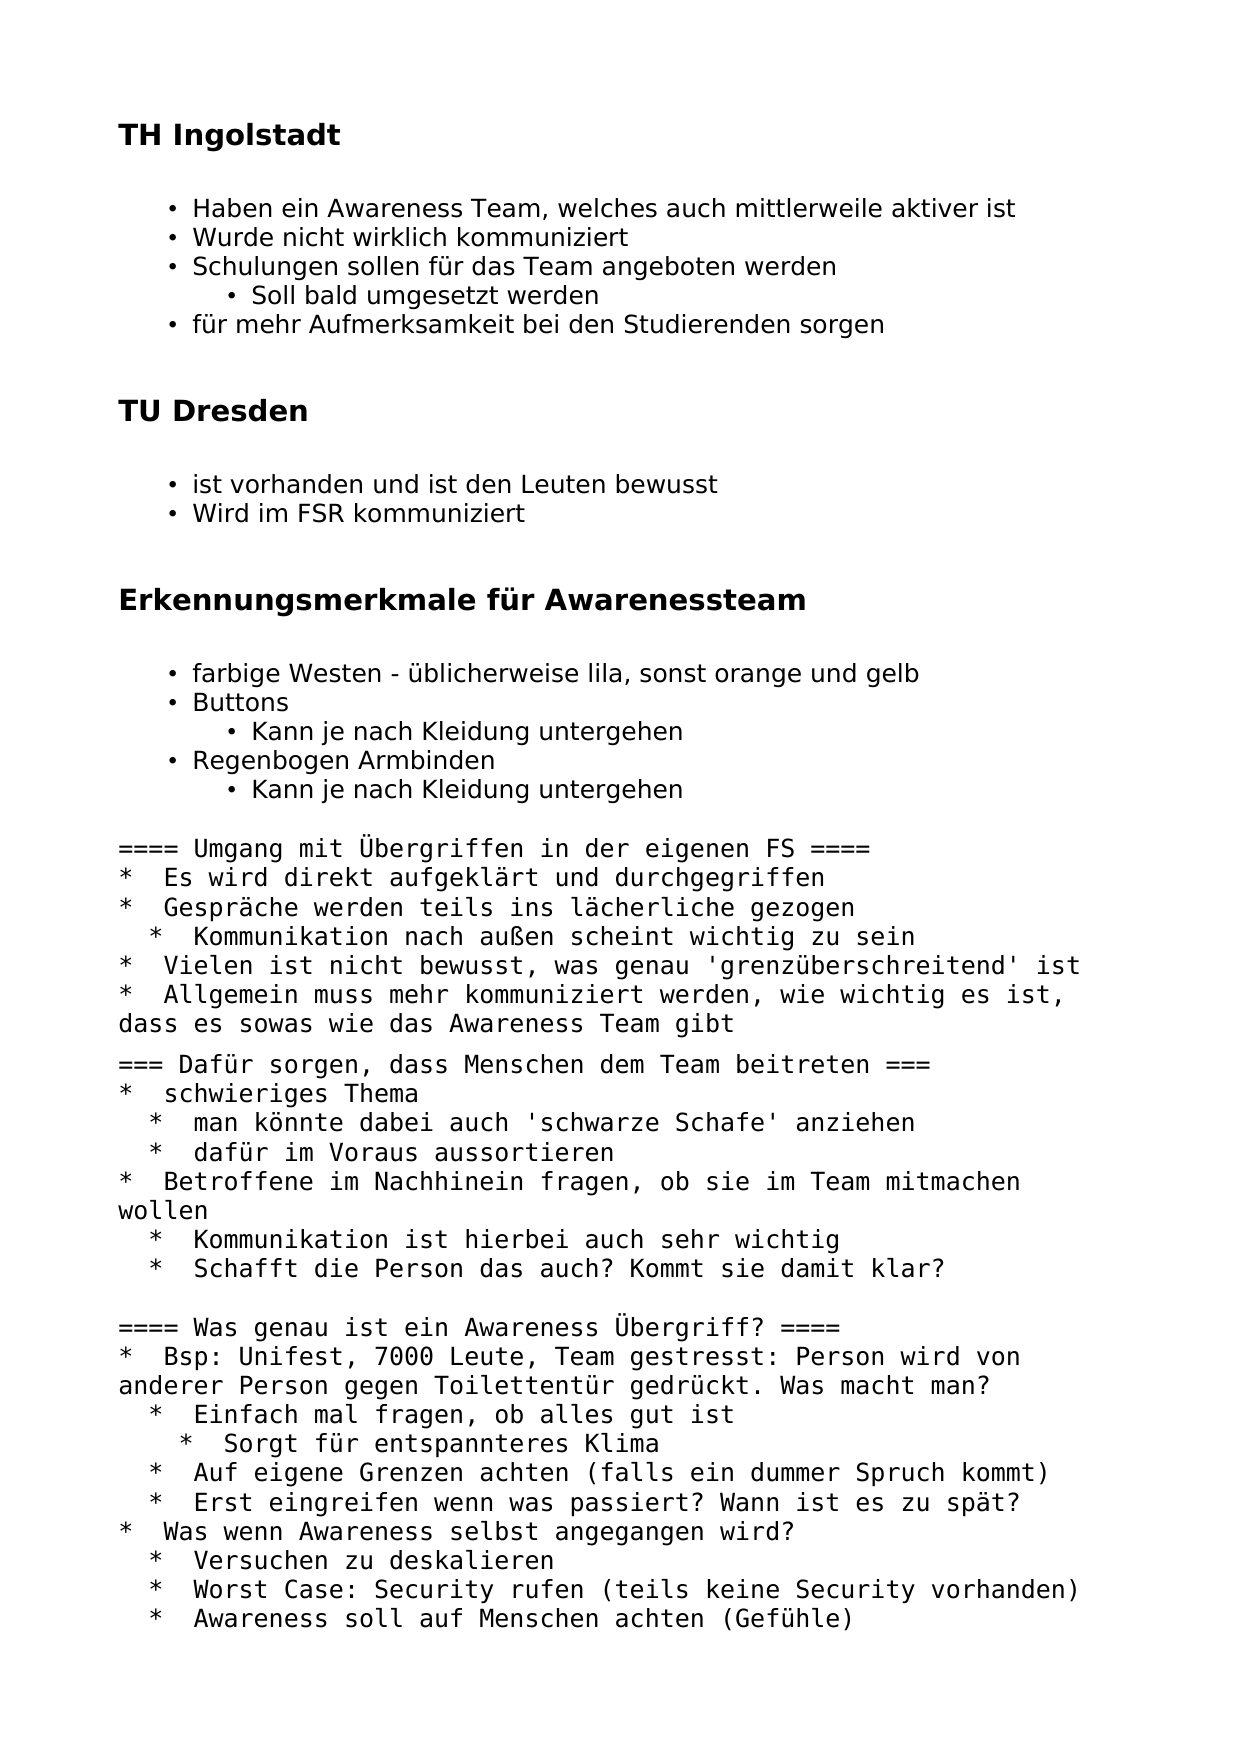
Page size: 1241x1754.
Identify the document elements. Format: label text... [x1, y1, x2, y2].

subtitle TH Ingolstadt [118, 118, 1122, 152]
text ==== Umgang mit Übergriffen in der eigenen FS ==== * Es wird direkt aufgeklärt und durchgegriffen * Gespräche werden teils ins lächerliche gezogen * Kommunikation nach außen scheint wichtig zu sein * Vielen ist nicht bewusst, was genau 'grenzüberschreitend' ist * Allgemein muss mehr kommuniziert werden, wie wichtig es ist, dass es sowas wie das Awareness Team gibt [118, 834, 1122, 1038]
subtitle TU Dresden [118, 394, 1122, 428]
list für mehr Aufmerksamkeit bei den Studierenden sorgen [177, 311, 1122, 340]
list Buttons [177, 688, 1122, 717]
list Wurde nicht wirklich kommuniziert [177, 223, 1122, 252]
list Schulungen sollen für das Team angeboten werden [177, 252, 1122, 282]
list farbige Westen - üblicherweise lila, sonst orange und gelb [177, 659, 1122, 688]
list Kann je nach Kleidung untergehen [236, 717, 1122, 747]
text === Dafür sorgen, dass Menschen dem Team beitreten === * schwieriges Thema * man könnte dabei auch 'schwarze Schafe' anziehen * dafür im Voraus aussortieren * Betroffene im Nachhinein fragen, ob sie im Team mitmachen wollen * Kommunikation ist hierbei auch sehr wichtig * Schafft die Person das auch? Kommt sie damit klar? ==== Was genau ist ein Awareness Übergriff? ==== * Bsp: Unifest, 7000 Leute, Team gestresst: Person wird von anderer Person gegen Toilettentür gedrückt. Was macht man? * Einfach mal fragen, ob alles gut ist * Sorgt für entspannteres Klima * Auf eigene Grenzen achten (falls ein dummer Spruch kommt) * Erst eingreifen wenn was passiert? Wann ist es zu spät? * Was wenn Awareness selbst angegangen wird? * Versuchen zu deskalieren * Worst Case: Security rufen (teils keine Security vorhanden) * Awareness soll auf Menschen achten (Gefühle) [118, 1050, 1122, 1634]
list Kann je nach Kleidung untergehen [236, 776, 1122, 805]
list ist vorhanden und ist den Leuten bewusst [177, 470, 1122, 499]
list Haben ein Awareness Team, welches auch mittlerweile aktiver ist [177, 194, 1122, 223]
subtitle Erkennungsmerkmale für Awarenessteam [118, 583, 1122, 617]
list Wird im FSR kommuniziert [177, 499, 1122, 529]
list Regenbogen Armbinden [177, 747, 1122, 776]
list Soll bald umgesetzt werden [236, 282, 1122, 311]
